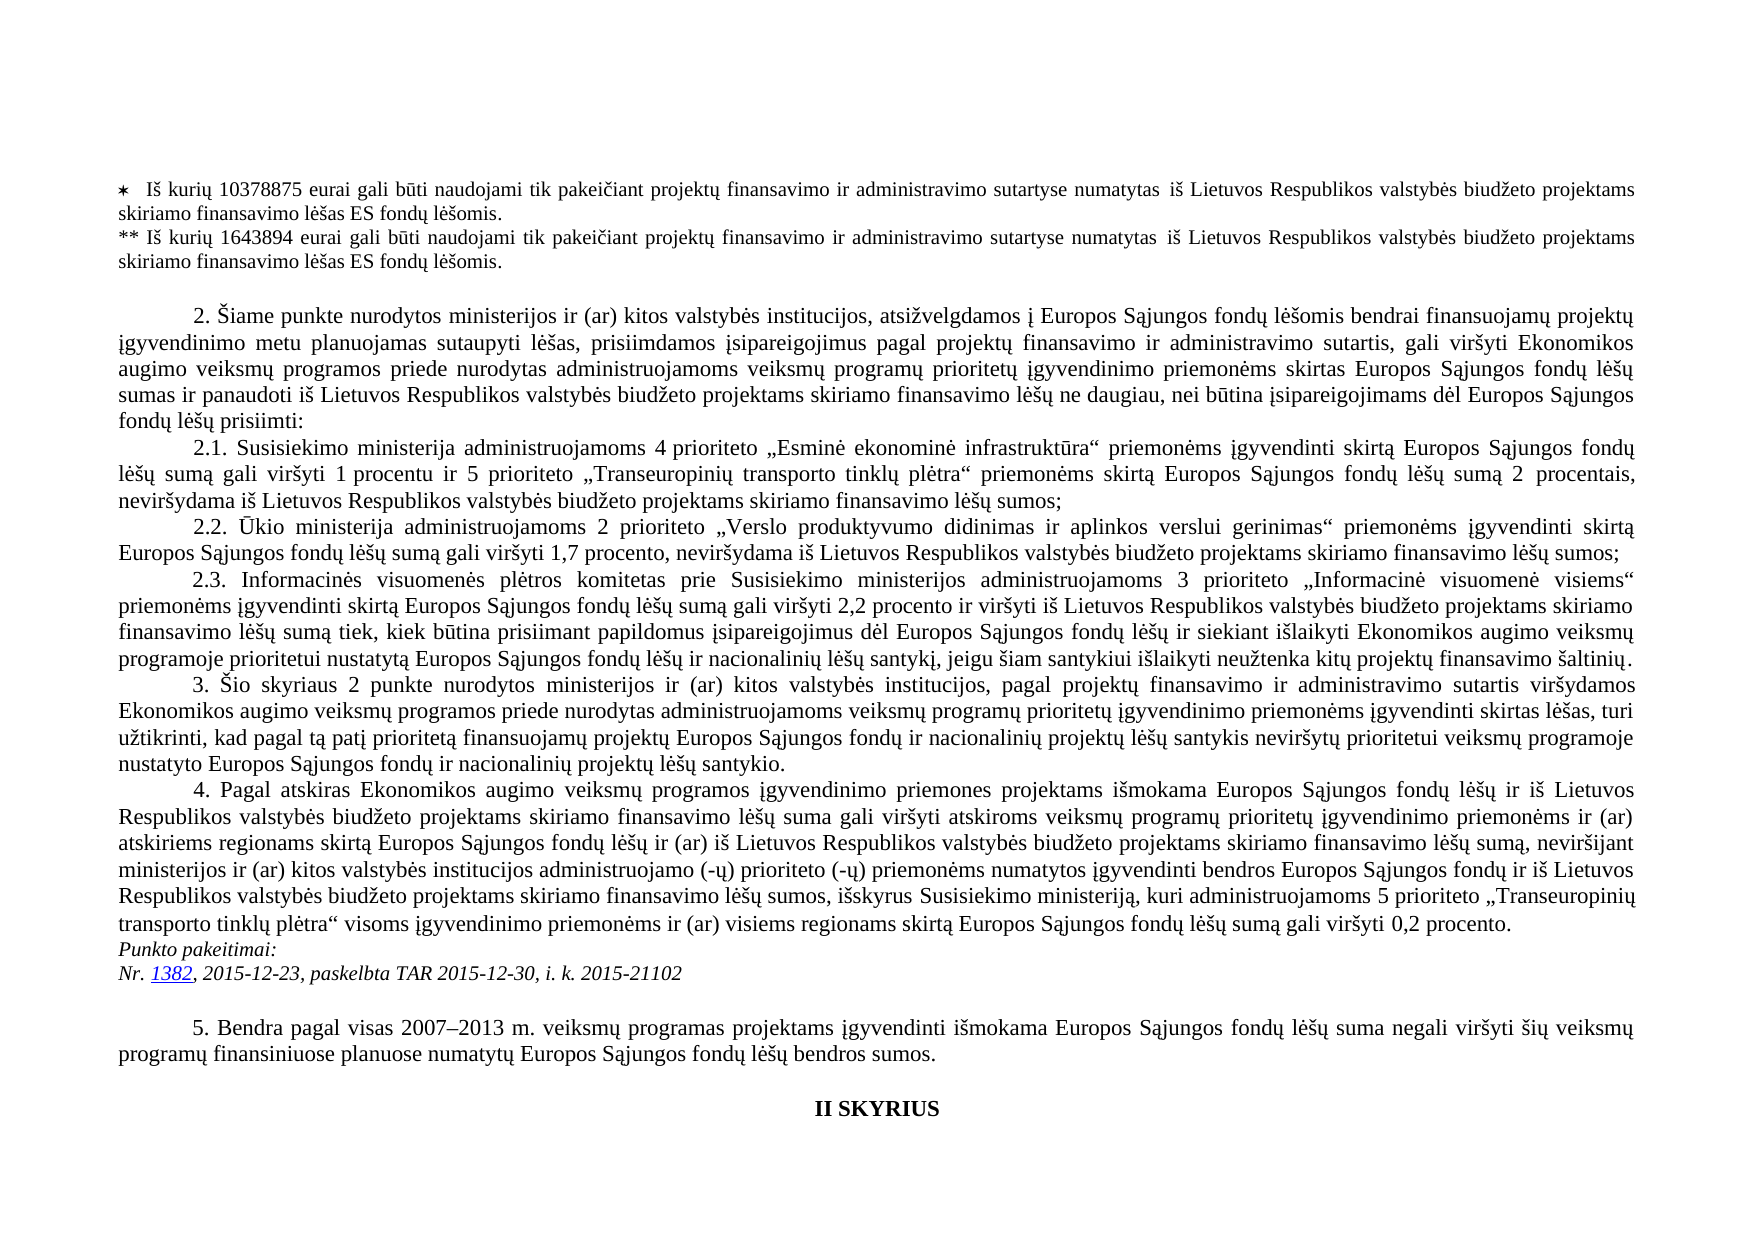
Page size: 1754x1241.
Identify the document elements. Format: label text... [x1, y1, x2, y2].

text  Iš kurių 10378875 eurai gali būti naudojami tik pakeičiant projektų finansavimo ir administravimo sutartyse numatytas iš Lietuvos Respublikos valstybės biudžeto projektams skiriamo finansavimo lėšas ES fondų lėšomis. [118, 177, 1636, 225]
text 4. Pagal atskiras Ekonomikos augimo veiksmų programos įgyvendinimo priemones projektams išmokama Europos Sąjungos fondų lėšų ir iš Lietuvos Respublikos valstybės biudžeto projektams skiriamo finansavimo lėšų suma gali viršyti atskiroms veiksmų programų prioritetų įgyvendinimo priemonėms ir (ar) atskiriems regionams skirtą Europos Sąjungos fondų lėšų ir (ar) iš Lietuvos Respublikos valstybės biudžeto projektams skiriamo finansavimo lėšų sumą, neviršijant ministerijos ir (ar) kitos valstybės institucijos administruojamo (-ų) prioriteto (-ų) priemonėms numatytos įgyvendinti bendros Europos Sąjungos fondų ir iš Lietuvos Respublikos valstybės biudžeto projektams skiriamo finansavimo lėšų sumos, išskyrus Susisiekimo ministeriją, kuri administruojamoms 5 prioriteto „Transeuropinių transporto tinklų plėtra“ visoms įgyvendinimo priemonėms ir (ar) visiems regionams skirtą Europos Sąjungos fondų lėšų sumą gali viršyti 0,2 procento. [118, 777, 1636, 937]
text 3. Šio skyriaus 2 punkte nurodytos ministerijos ir (ar) kitos valstybės institucijos, pagal projektų finansavimo ir administravimo sutartis viršydamos Ekonomikos augimo veiksmų programos priede nurodytas administruojamoms veiksmų programų prioritetų įgyvendinimo priemonėms įgyvendinti skirtas lėšas, turi užtikrinti, kad pagal tą patį prioritetą finansuojamų projektų Europos Sąjungos fondų ir nacionalinių projektų lėšų santykis neviršytų prioritetui veiksmų programoje nustatyto Europos Sąjungos fondų ir nacionalinių projektų lėšų santykio. [118, 671, 1636, 777]
text 5. Bendra pagal visas 2007–2013 m. veiksmų programas projektams įgyvendinti išmokama Europos Sąjungos fondų lėšų suma negali viršyti šių veiksmų programų finansiniuose planuose numatytų Europos Sąjungos fondų lėšų bendros sumos. [118, 1014, 1636, 1067]
text 2.2. Ūkio ministerija administruojamoms 2 prioriteto „Verslo produktyvumo didinimas ir aplinkos verslui gerinimas“ priemonėms įgyvendinti skirtą Europos Sąjungos fondų lėšų sumą gali viršyti 1,7 procento, neviršydama iš Lietuvos Respublikos valstybės biudžeto projektams skiriamo finansavimo lėšų sumos; [118, 513, 1636, 566]
text II SKYRIUS [118, 1095, 1636, 1122]
text 2. Šiame punkte nurodytos ministerijos ir (ar) kitos valstybės institucijos, atsižvelgdamos į Europos Sąjungos fondų lėšomis bendrai finansuojamų projektų įgyvendinimo metu planuojamas sutaupyti lėšas, prisiimdamos įsipareigojimus pagal projektų finansavimo ir administravimo sutartis, gali viršyti Ekonomikos augimo veiksmų programos priede nurodytas administruojamoms veiksmų programų prioritetų įgyvendinimo priemonėms skirtas Europos Sąjungos fondų lėšų sumas ir panaudoti iš Lietuvos Respublikos valstybės biudžeto projektams skiriamo finansavimo lėšų ne daugiau, nei būtina įsipareigojimams dėl Europos Sąjungos fondų lėšų prisiimti: [118, 302, 1636, 434]
text ** Iš kurių 1643894 eurai gali būti naudojami tik pakeičiant projektų finansavimo ir administravimo sutartyse numatytas iš Lietuvos Respublikos valstybės biudžeto projektams skiriamo finansavimo lėšas ES fondų lėšomis. [118, 225, 1636, 273]
text 2.3. Informacinės visuomenės plėtros komitetas prie Susisiekimo ministerijos administruojamoms 3 prioriteto „Informacinė visuomenė visiems“ priemonėms įgyvendinti skirtą Europos Sąjungos fondų lėšų sumą gali viršyti 2,2 procento ir viršyti iš Lietuvos Respublikos valstybės biudžeto projektams skiriamo finansavimo lėšų sumą tiek, kiek būtina prisiimant papildomus įsipareigojimus dėl Europos Sąjungos fondų lėšų ir siekiant išlaikyti Ekonomikos augimo veiksmų programoje prioritetui nustatytą Europos Sąjungos fondų lėšų ir nacionalinių lėšų santykį, jeigu šiam santykiui išlaikyti neužtenka kitų projektų finansavimo šaltinių. [118, 566, 1636, 671]
text Punkto pakeitimai: [118, 937, 1636, 961]
text Nr. 1382, 2015-12-23, paskelbta TAR 2015-12-30, i. k. 2015-21102 [118, 961, 1636, 985]
text 2.1. Susisiekimo ministerija administruojamoms 4 prioriteto „Esminė ekonominė infrastruktūra“ priemonėms įgyvendinti skirtą Europos Sąjungos fondų lėšų sumą gali viršyti 1 procentu ir 5 prioriteto „Transeuropinių transporto tinklų plėtra“ priemonėms skirtą Europos Sąjungos fondų lėšų sumą 2 procentais, neviršydama iš Lietuvos Respublikos valstybės biudžeto projektams skiriamo finansavimo lėšų sumos; [118, 434, 1636, 513]
